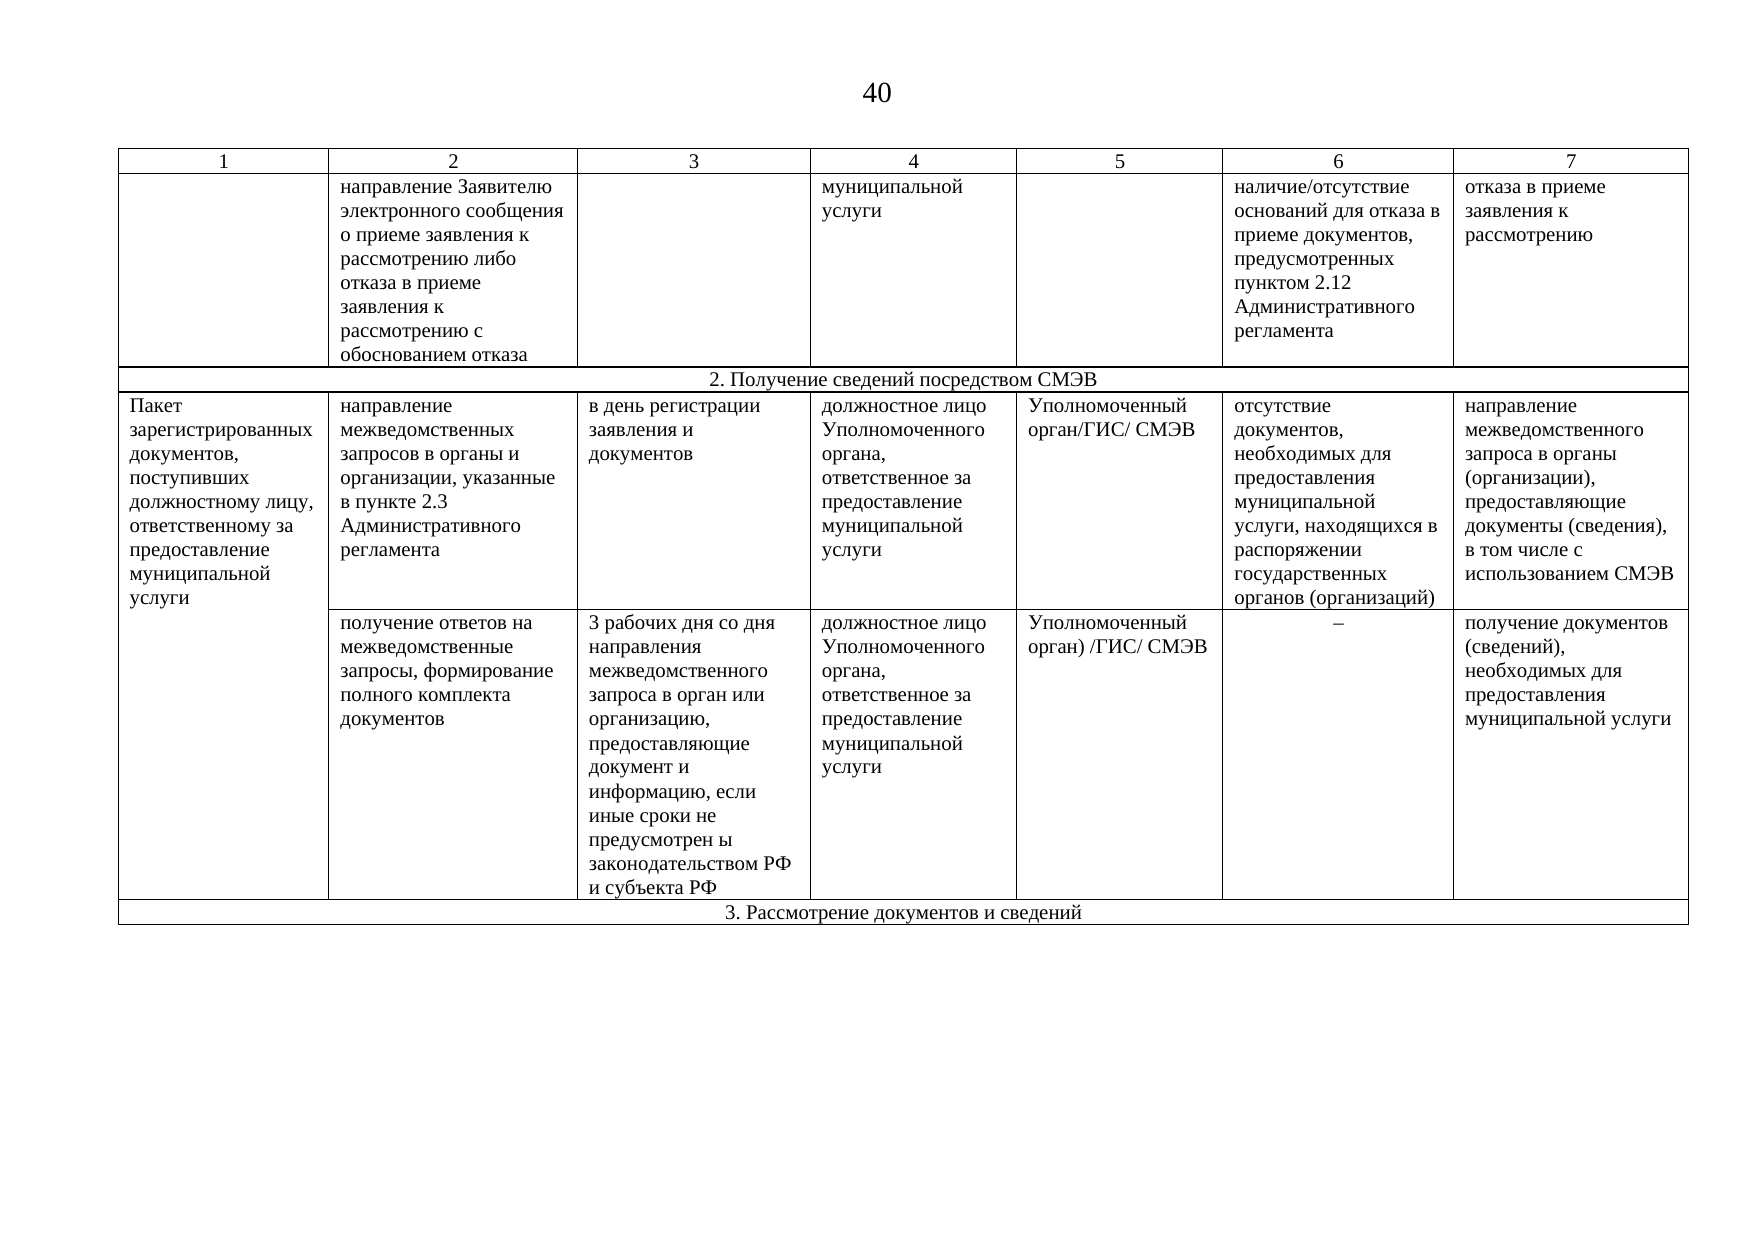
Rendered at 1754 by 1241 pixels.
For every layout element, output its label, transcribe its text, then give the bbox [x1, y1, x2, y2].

table_cell Пакет зарегистрированных документов, поступивших должностному лицу, ответственному за предоставление муниципальной услуги [119, 393, 328, 899]
table_cell направление Заявителю электронного сообщения о приеме заявления к рассмотрению либо отказа в приеме заявления к рассмотрению с обоснованием отказа [329, 174, 577, 366]
table_header 3 [578, 149, 810, 173]
table_header 4 [811, 149, 1016, 173]
table_header 5 [1017, 149, 1222, 173]
table_cell отказа в приеме заявления к рассмотрению [1454, 174, 1688, 366]
table_header 2 [329, 149, 577, 173]
table_header 7 [1454, 149, 1688, 173]
table_cell [578, 174, 810, 366]
table_cell должностное лицо Уполномоченного органа, ответственное за предоставление муниципальной услуги [811, 610, 1016, 899]
table_cell направление межведомственных запросов в органы и организации, указанные в пункте 2.3 Административного регламента [329, 393, 577, 609]
table_header 1 [119, 149, 328, 173]
table_cell получение документов (сведений), необходимых для предоставления муниципальной услуги [1454, 610, 1688, 899]
table_cell 3 рабочих дня со дня направления межведомственного запроса в орган или организацию, предоставляющие документ и информацию, если иные сроки не предусмотрен ы законодательством РФ и субъекта РФ [578, 610, 810, 899]
table_cell – [1223, 610, 1453, 899]
table_cell муниципальной услуги [811, 174, 1016, 366]
table_cell отсутствие документов, необходимых для предоставления муниципальной услуги, находящихся в распоряжении государственных органов (организаций) [1223, 393, 1453, 609]
table_cell 2. Получение сведений посредством СМЭВ [119, 368, 1688, 391]
table_cell направление межведомственного запроса в органы (организации), предоставляющие документы (сведения), в том числе с использованием СМЭВ [1454, 393, 1688, 609]
table_cell Уполномоченный орган) /ГИС/ СМЭВ [1017, 610, 1222, 899]
table_cell Уполномоченный орган/ГИС/ СМЭВ [1017, 393, 1222, 609]
table_cell в день регистрации заявления и документов [578, 393, 810, 609]
table_cell 3. Рассмотрение документов и сведений [119, 900, 1688, 924]
table_cell [119, 174, 328, 366]
table_cell [1017, 174, 1222, 366]
table_header 6 [1223, 149, 1453, 173]
table_cell наличие/отсутствие оснований для отказа в приеме документов, предусмотренных пунктом 2.12 Административного регламента [1223, 174, 1453, 366]
table_cell получение ответов на межведомственные запросы, формирование полного комплекта документов [329, 610, 577, 899]
table_cell должностное лицо Уполномоченного органа, ответственное за предоставление муниципальной услуги [811, 393, 1016, 609]
